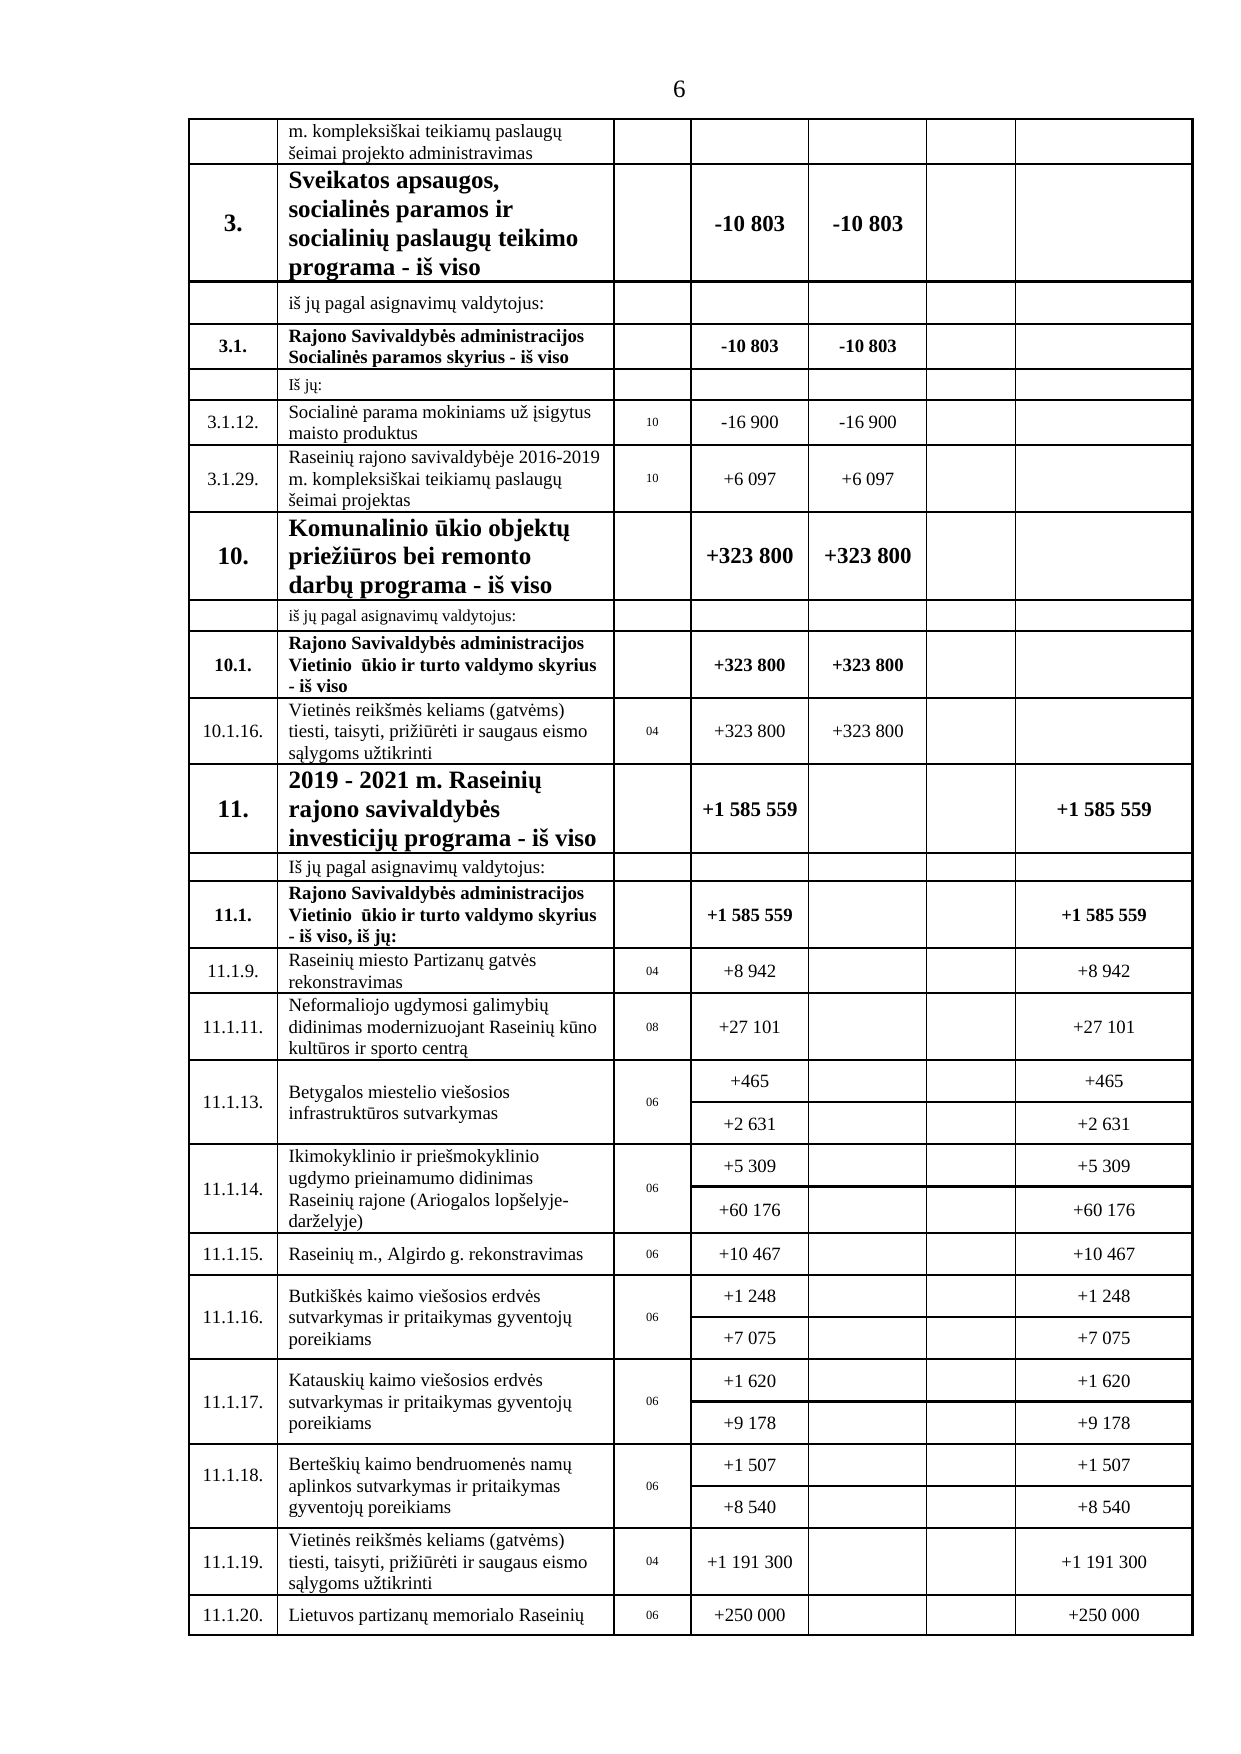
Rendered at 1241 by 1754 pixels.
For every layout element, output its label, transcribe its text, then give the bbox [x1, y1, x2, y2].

table_cell 04 [615, 949, 690, 992]
table_cell [809, 1103, 926, 1143]
table_cell [809, 1061, 926, 1101]
table_cell Raseinių m., Algirdo g. rekonstravimas [278, 1234, 613, 1274]
table_cell +8 942 [1016, 949, 1191, 992]
table_cell Vietinės reikšmės keliams (gatvėms) tiesti, taisyti, prižiūrėti ir saugaus eismo sąlygoms užtikrinti [278, 1529, 613, 1594]
table_cell Raseinių rajono savivaldybėje 2016-2019 m. kompleksiškai teikiamų paslaugų šeimai projektas [278, 446, 613, 511]
table_cell [809, 1318, 926, 1358]
table_cell [615, 513, 690, 599]
table_cell [927, 1529, 1015, 1594]
table_cell 11.1.11. [190, 994, 277, 1059]
table_cell [927, 699, 1015, 763]
table_cell +1 620 [692, 1360, 808, 1400]
table_cell +1 620 [1016, 1360, 1191, 1400]
table_cell [1016, 283, 1191, 323]
table_cell [927, 513, 1015, 599]
table_cell +323 800 [809, 699, 926, 763]
table_cell -10 803 [809, 325, 926, 368]
table_cell [809, 949, 926, 992]
table_cell 3. [190, 165, 277, 280]
table_cell [809, 882, 926, 947]
table_cell 08 [615, 994, 690, 1059]
table_cell [927, 1061, 1015, 1101]
table_cell 06 [615, 1234, 690, 1274]
table_cell 11.1.14. [190, 1145, 277, 1232]
table_cell +1 585 559 [1016, 765, 1191, 852]
table_cell [615, 601, 690, 630]
table_cell Komunalinio ūkio objektų priežiūros bei remonto darbų programa - iš viso [278, 513, 613, 599]
table_cell 06 [615, 1276, 690, 1358]
table_cell Rajono Savivaldybės administracijos Socialinės paramos skyrius - iš viso [278, 325, 613, 368]
table_cell [190, 283, 277, 323]
table_cell Vietinės reikšmės keliams (gatvėms) tiesti, taisyti, prižiūrėti ir saugaus eismo sąlygoms užtikrinti [278, 699, 613, 763]
table_cell 04 [615, 1529, 690, 1594]
table_cell [1016, 513, 1191, 599]
table_cell Betygalos miestelio viešosios infrastruktūros sutvarkymas [278, 1061, 613, 1143]
table_cell -10 803 [809, 165, 926, 280]
table_cell 06 [615, 1145, 690, 1232]
table_cell 3.1.12. [190, 401, 277, 444]
table_cell [1016, 632, 1191, 697]
table_cell [615, 882, 690, 947]
table_cell [927, 1103, 1015, 1143]
table_cell [809, 1145, 926, 1185]
table_cell 3.1.29. [190, 446, 277, 511]
table_cell [615, 632, 690, 697]
table_cell [809, 283, 926, 323]
table_cell +60 176 [692, 1188, 808, 1232]
table_cell 11.1.17. [190, 1360, 277, 1442]
table_cell [927, 765, 1015, 852]
table_cell +9 178 [1016, 1403, 1191, 1442]
table_cell +5 309 [1016, 1145, 1191, 1185]
table_cell 11.1.16. [190, 1276, 277, 1358]
table_cell 11.1.18. [190, 1445, 277, 1527]
table_cell [809, 1188, 926, 1232]
table_cell [615, 120, 690, 163]
table_cell [190, 601, 277, 630]
table_cell [1016, 120, 1191, 163]
table_cell +2 631 [1016, 1103, 1191, 1143]
table_cell +1 191 300 [1016, 1529, 1191, 1594]
table_cell +7 075 [692, 1318, 808, 1358]
table_cell [927, 401, 1015, 444]
table_cell [809, 994, 926, 1059]
table_cell [1016, 446, 1191, 511]
table_cell +8 942 [692, 949, 808, 992]
table_cell [927, 994, 1015, 1059]
table_cell [927, 370, 1015, 399]
table_cell [809, 1445, 926, 1485]
table_cell [1016, 401, 1191, 444]
table_cell Raseinių miesto Partizanų gatvės rekonstravimas [278, 949, 613, 992]
table_cell [809, 1403, 926, 1442]
table_cell +1 585 559 [1016, 882, 1191, 947]
table_cell [692, 854, 808, 880]
table_cell [190, 120, 277, 163]
table_cell [809, 1487, 926, 1527]
table_cell [190, 854, 277, 880]
table_cell +323 800 [692, 699, 808, 763]
table_cell [927, 854, 1015, 880]
table_cell +465 [692, 1061, 808, 1101]
table_cell m. kompleksiškai teikiamų paslaugų šeimai projekto administravimas [278, 120, 613, 163]
table_cell +323 800 [692, 513, 808, 599]
table_cell [927, 325, 1015, 368]
table_cell -10 803 [692, 325, 808, 368]
table_cell [692, 601, 808, 630]
table_cell Katauskių kaimo viešosios erdvės sutvarkymas ir pritaikymas gyventojų poreikiams [278, 1360, 613, 1442]
table_cell 11.1.9. [190, 949, 277, 992]
table_cell [1016, 325, 1191, 368]
table_cell +27 101 [692, 994, 808, 1059]
table_cell 06 [615, 1445, 690, 1527]
table_cell Socialinė parama mokiniams už įsigytus maisto produktus [278, 401, 613, 444]
table_cell [927, 283, 1015, 323]
table_cell +8 540 [1016, 1487, 1191, 1527]
table_cell 06 [615, 1596, 690, 1634]
table_cell [615, 854, 690, 880]
table_cell [1016, 854, 1191, 880]
table_cell +10 467 [1016, 1234, 1191, 1274]
table_cell 11.1.13. [190, 1061, 277, 1143]
table_cell [615, 283, 690, 323]
table_cell [615, 165, 690, 280]
table_cell +60 176 [1016, 1188, 1191, 1232]
table_cell Neformaliojo ugdymosi galimybių didinimas modernizuojant Raseinių kūno kultūros ir sporto centrą [278, 994, 613, 1059]
table_cell [927, 1487, 1015, 1527]
table_cell Lietuvos partizanų memorialo Raseinių [278, 1596, 613, 1634]
table_cell [809, 370, 926, 399]
table_cell [927, 165, 1015, 280]
table_cell [692, 283, 808, 323]
table_cell [927, 1403, 1015, 1442]
table_cell 3.1. [190, 325, 277, 368]
table_cell [927, 120, 1015, 163]
table_cell -16 900 [692, 401, 808, 444]
table_cell Rajono Savivaldybės administracijos Vietinio ūkio ir turto valdymo skyrius - iš viso, iš jų: [278, 882, 613, 947]
table_cell +250 000 [692, 1596, 808, 1634]
table_cell [809, 765, 926, 852]
table_cell [1016, 370, 1191, 399]
table_cell [927, 446, 1015, 511]
table_cell [927, 1145, 1015, 1185]
table_cell +1 585 559 [692, 882, 808, 947]
table_cell +1 585 559 [692, 765, 808, 852]
table_cell [927, 1360, 1015, 1400]
table_cell [1016, 699, 1191, 763]
table_cell Berteškių kaimo bendruomenės namų aplinkos sutvarkymas ir pritaikymas gyventojų poreikiams [278, 1445, 613, 1527]
table_cell +6 097 [809, 446, 926, 511]
table_cell 10. [190, 513, 277, 599]
table_cell +27 101 [1016, 994, 1191, 1059]
table_cell [190, 370, 277, 399]
table_cell Ikimokyklinio ir priešmokyklinio ugdymo prieinamumo didinimas Raseinių rajone (Ariogalos lopšelyje-darželyje) [278, 1145, 613, 1232]
table_cell Rajono Savivaldybės administracijos Vietinio ūkio ir turto valdymo skyrius - iš viso [278, 632, 613, 697]
table_cell +1 248 [1016, 1276, 1191, 1316]
table_cell [809, 601, 926, 630]
table_cell 10.1. [190, 632, 277, 697]
table_cell [927, 1596, 1015, 1634]
table_cell 10 [615, 401, 690, 444]
table_cell [692, 370, 808, 399]
table_cell iš jų pagal asignavimų valdytojus: [278, 283, 613, 323]
table_cell [927, 601, 1015, 630]
table_cell [809, 854, 926, 880]
table_cell [927, 1234, 1015, 1274]
table_cell +250 000 [1016, 1596, 1191, 1634]
table_cell +1 507 [692, 1445, 808, 1485]
table_cell +1 507 [1016, 1445, 1191, 1485]
table_cell 11.1. [190, 882, 277, 947]
table_cell +2 631 [692, 1103, 808, 1143]
table_cell 11.1.19. [190, 1529, 277, 1594]
table_cell [615, 765, 690, 852]
table_cell [809, 1276, 926, 1316]
table_cell +323 800 [809, 513, 926, 599]
table_cell +8 540 [692, 1487, 808, 1527]
table_cell [927, 1276, 1015, 1316]
table_cell [927, 1318, 1015, 1358]
table_cell +6 097 [692, 446, 808, 511]
table_cell Iš jų pagal asignavimų valdytojus: [278, 854, 613, 880]
table_cell [927, 1188, 1015, 1232]
table_cell [927, 882, 1015, 947]
table_cell iš jų pagal asignavimų valdytojus: [278, 601, 613, 630]
table_cell [809, 1234, 926, 1274]
table_cell [809, 1360, 926, 1400]
table_cell 06 [615, 1061, 690, 1143]
table_cell +7 075 [1016, 1318, 1191, 1358]
table_cell Sveikatos apsaugos, socialinės paramos ir socialinių paslaugų teikimo programa - iš viso [278, 165, 613, 280]
table_cell Iš jų: [278, 370, 613, 399]
table_cell -16 900 [809, 401, 926, 444]
table_cell [809, 1596, 926, 1634]
table_cell Butkiškės kaimo viešosios erdvės sutvarkymas ir pritaikymas gyventojų poreikiams [278, 1276, 613, 1358]
table_cell +465 [1016, 1061, 1191, 1101]
table_cell [692, 120, 808, 163]
table_cell 06 [615, 1360, 690, 1442]
table_cell 2019 - 2021 m. Raseinių rajono savivaldybės investicijų programa - iš viso [278, 765, 613, 852]
table_cell [809, 120, 926, 163]
table_cell [1016, 165, 1191, 280]
table_cell +1 191 300 [692, 1529, 808, 1594]
table_cell [809, 1529, 926, 1594]
table_cell 11. [190, 765, 277, 852]
table_cell 11.1.15. [190, 1234, 277, 1274]
table_cell 04 [615, 699, 690, 763]
table_cell [927, 949, 1015, 992]
table_cell +323 800 [809, 632, 926, 697]
table_cell +323 800 [692, 632, 808, 697]
table_cell [615, 370, 690, 399]
table_cell 10.1.16. [190, 699, 277, 763]
table_cell [1016, 601, 1191, 630]
table_cell 10 [615, 446, 690, 511]
table_cell [927, 632, 1015, 697]
table_cell [927, 1445, 1015, 1485]
table_cell 11.1.20. [190, 1596, 277, 1634]
table_cell [615, 325, 690, 368]
table_cell -10 803 [692, 165, 808, 280]
table_cell +10 467 [692, 1234, 808, 1274]
table_cell +9 178 [692, 1403, 808, 1442]
table_cell +5 309 [692, 1145, 808, 1185]
table_cell +1 248 [692, 1276, 808, 1316]
